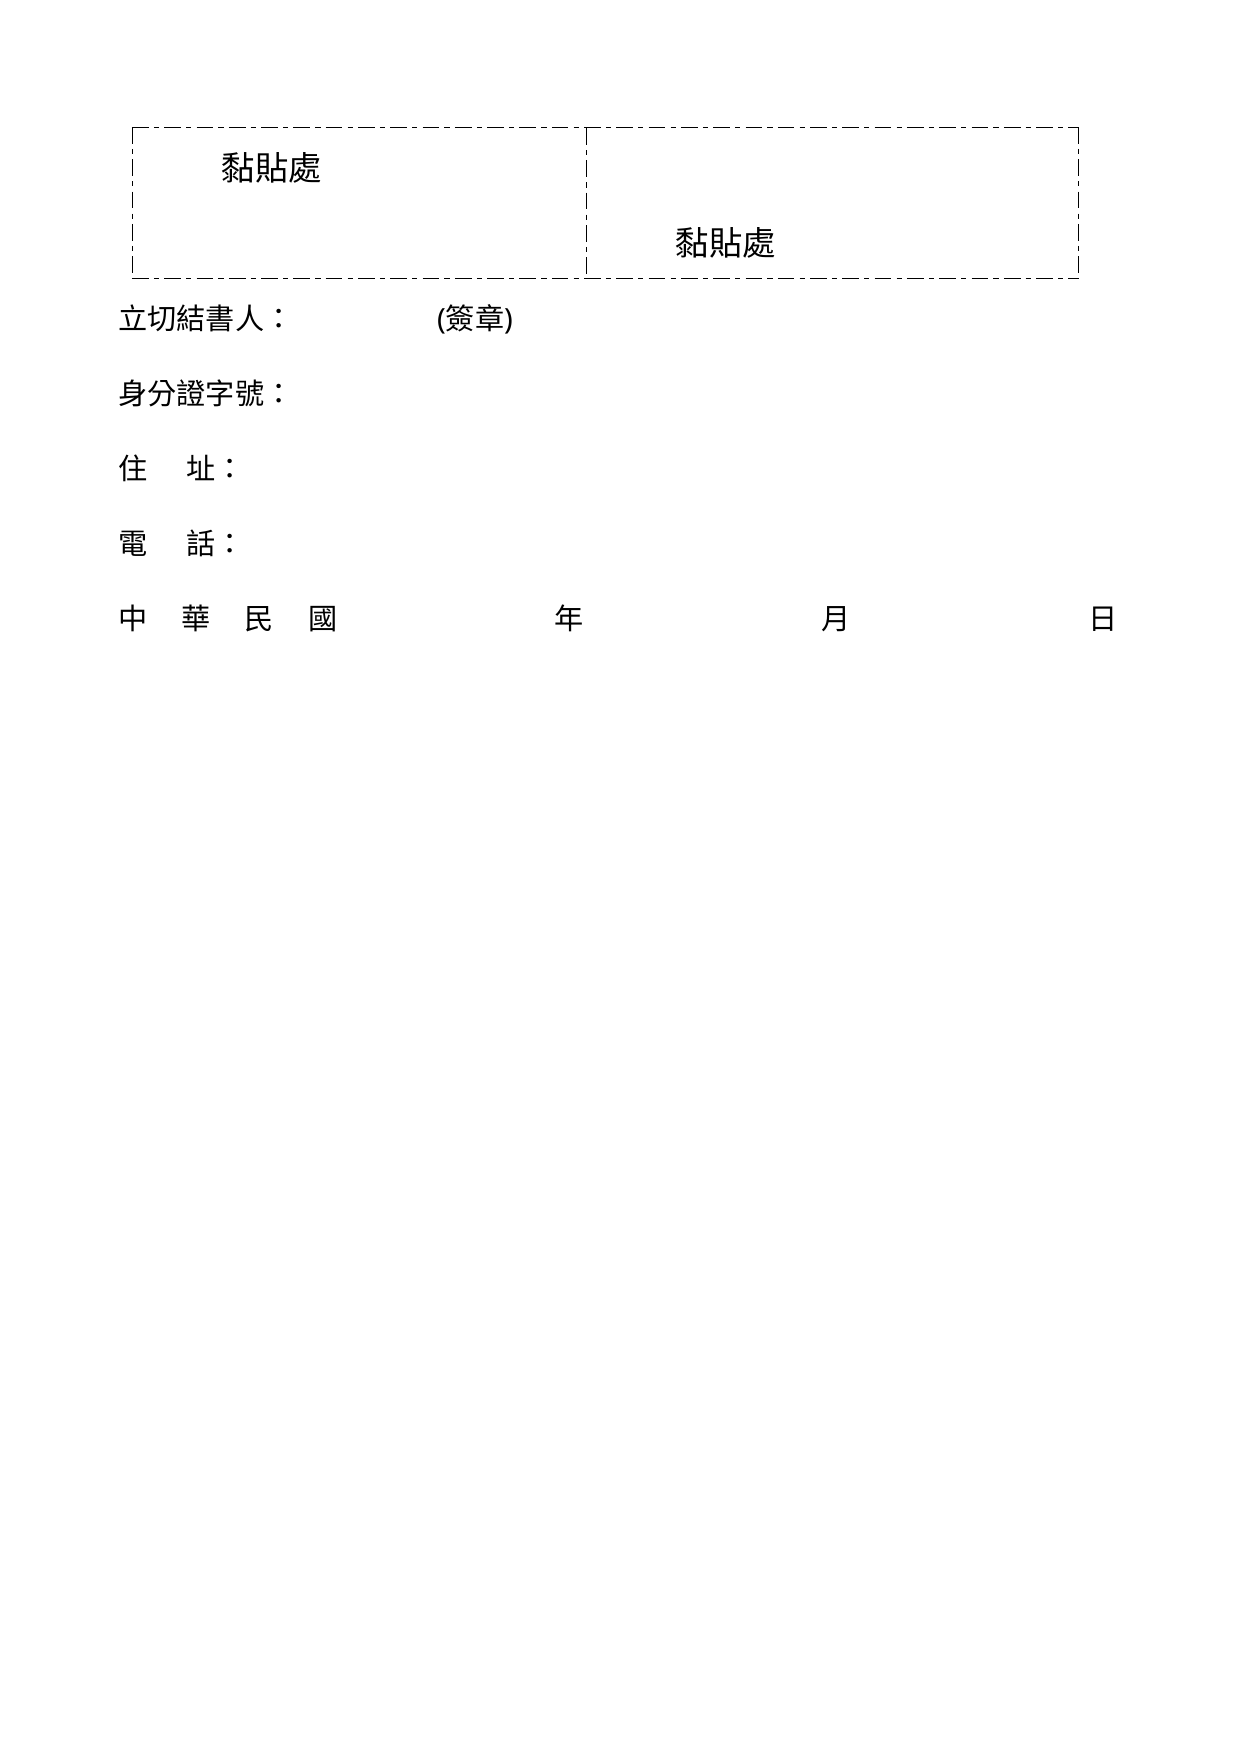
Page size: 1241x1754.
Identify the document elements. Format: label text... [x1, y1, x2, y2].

text 身分證字號： [118, 354, 1122, 429]
table_header 黏貼處 [586, 127, 1078, 278]
table_header 黏貼處 [133, 127, 586, 278]
text 住 址： [118, 429, 1122, 504]
text 電 話： [118, 504, 1122, 579]
text 立切結書人： (簽章) [118, 279, 1122, 354]
text 中 華 民 國 年 月 日 [118, 579, 1122, 654]
